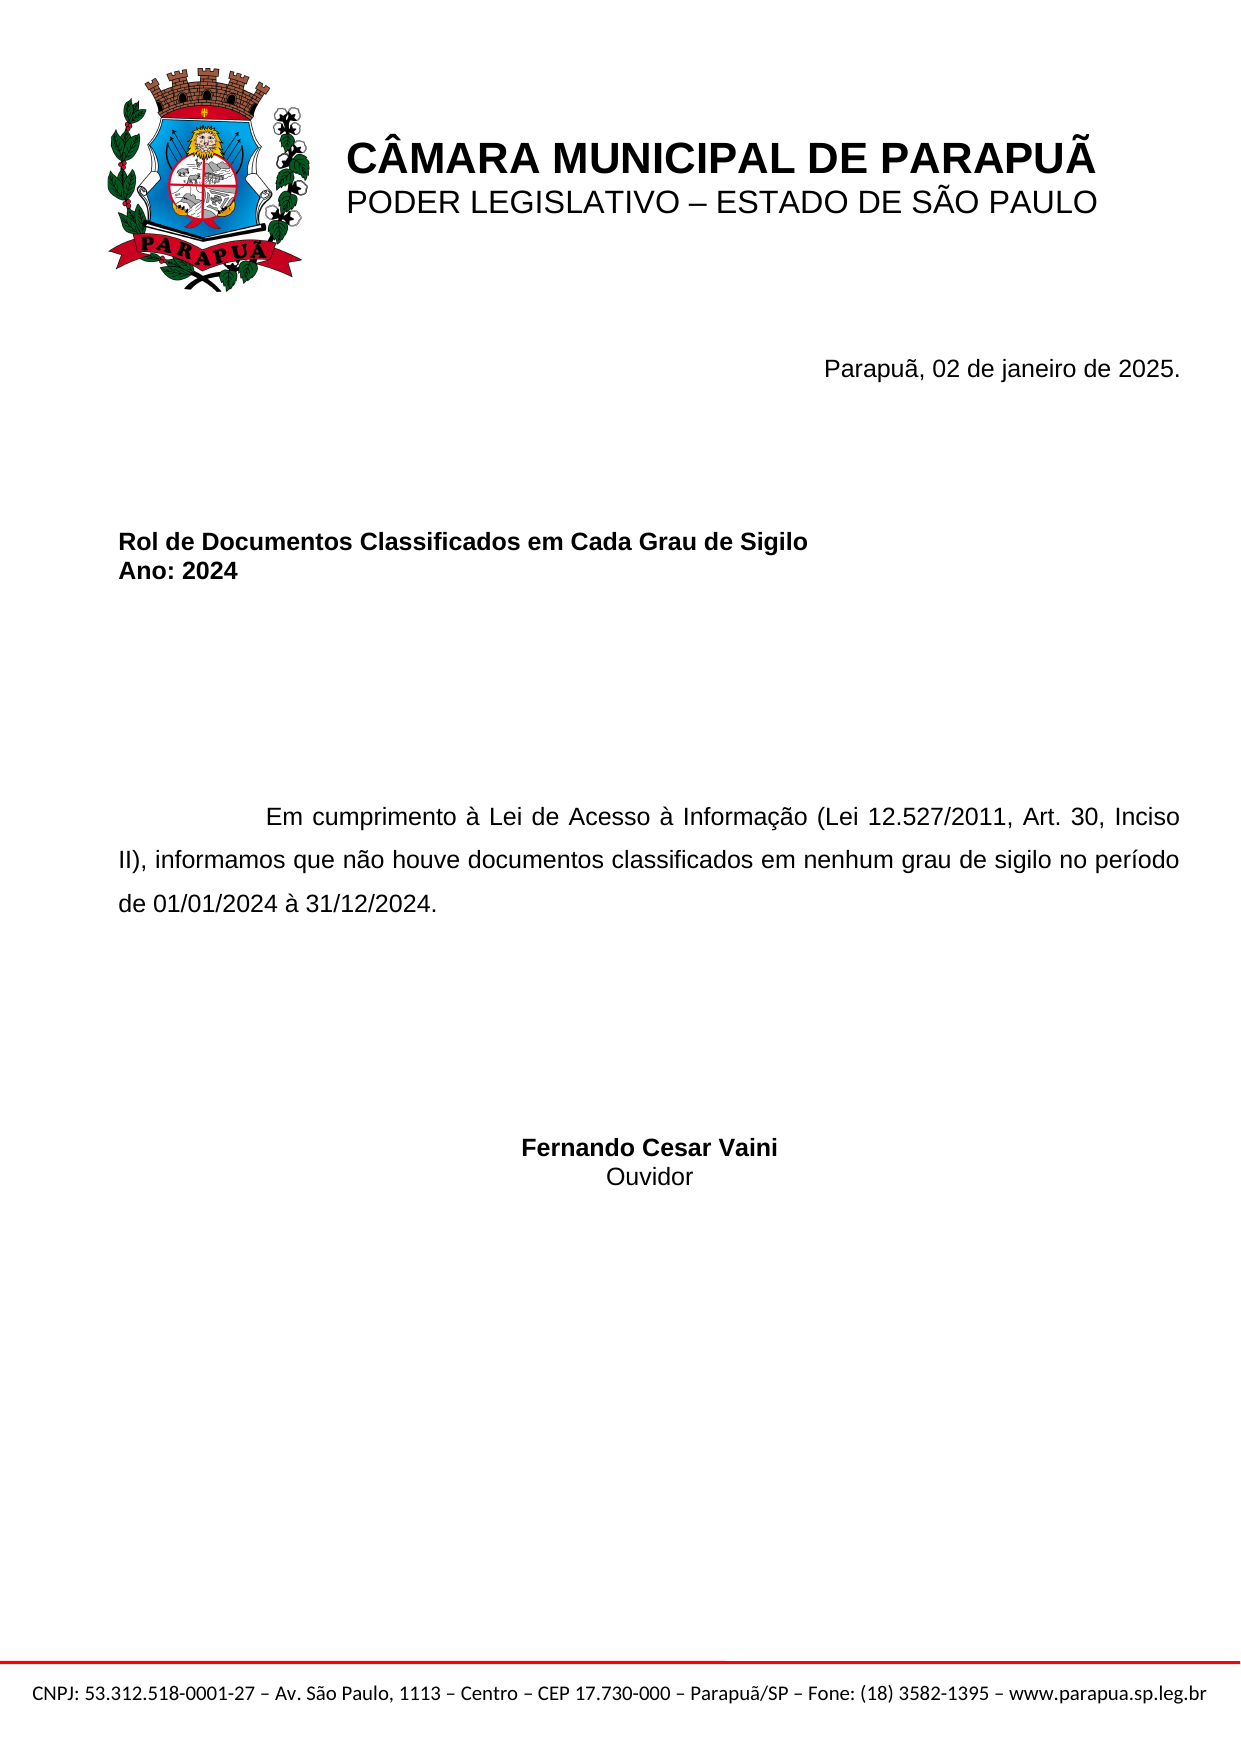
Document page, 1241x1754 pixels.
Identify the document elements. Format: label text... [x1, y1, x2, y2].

text Em cumprimento à Lei de Acesso à Informação (Lei 12.527/2011, Art. 30, Inciso II), informamos que não houve documentos classificados em nenhum grau de sigilo no período de 01/01/2024 à 31/12/2024. [118, 802, 1181, 917]
text Parapuã, 02 de janeiro de 2025. [118, 354, 1181, 383]
text Rol de Documentos Classificados em Cada Grau de Sigilo [118, 527, 1181, 556]
picture [107, 68, 310, 292]
text Ano: 2024 [118, 556, 1181, 584]
text Ouvidor [118, 1162, 1181, 1190]
text Fernando Cesar Vaini [118, 1133, 1181, 1162]
